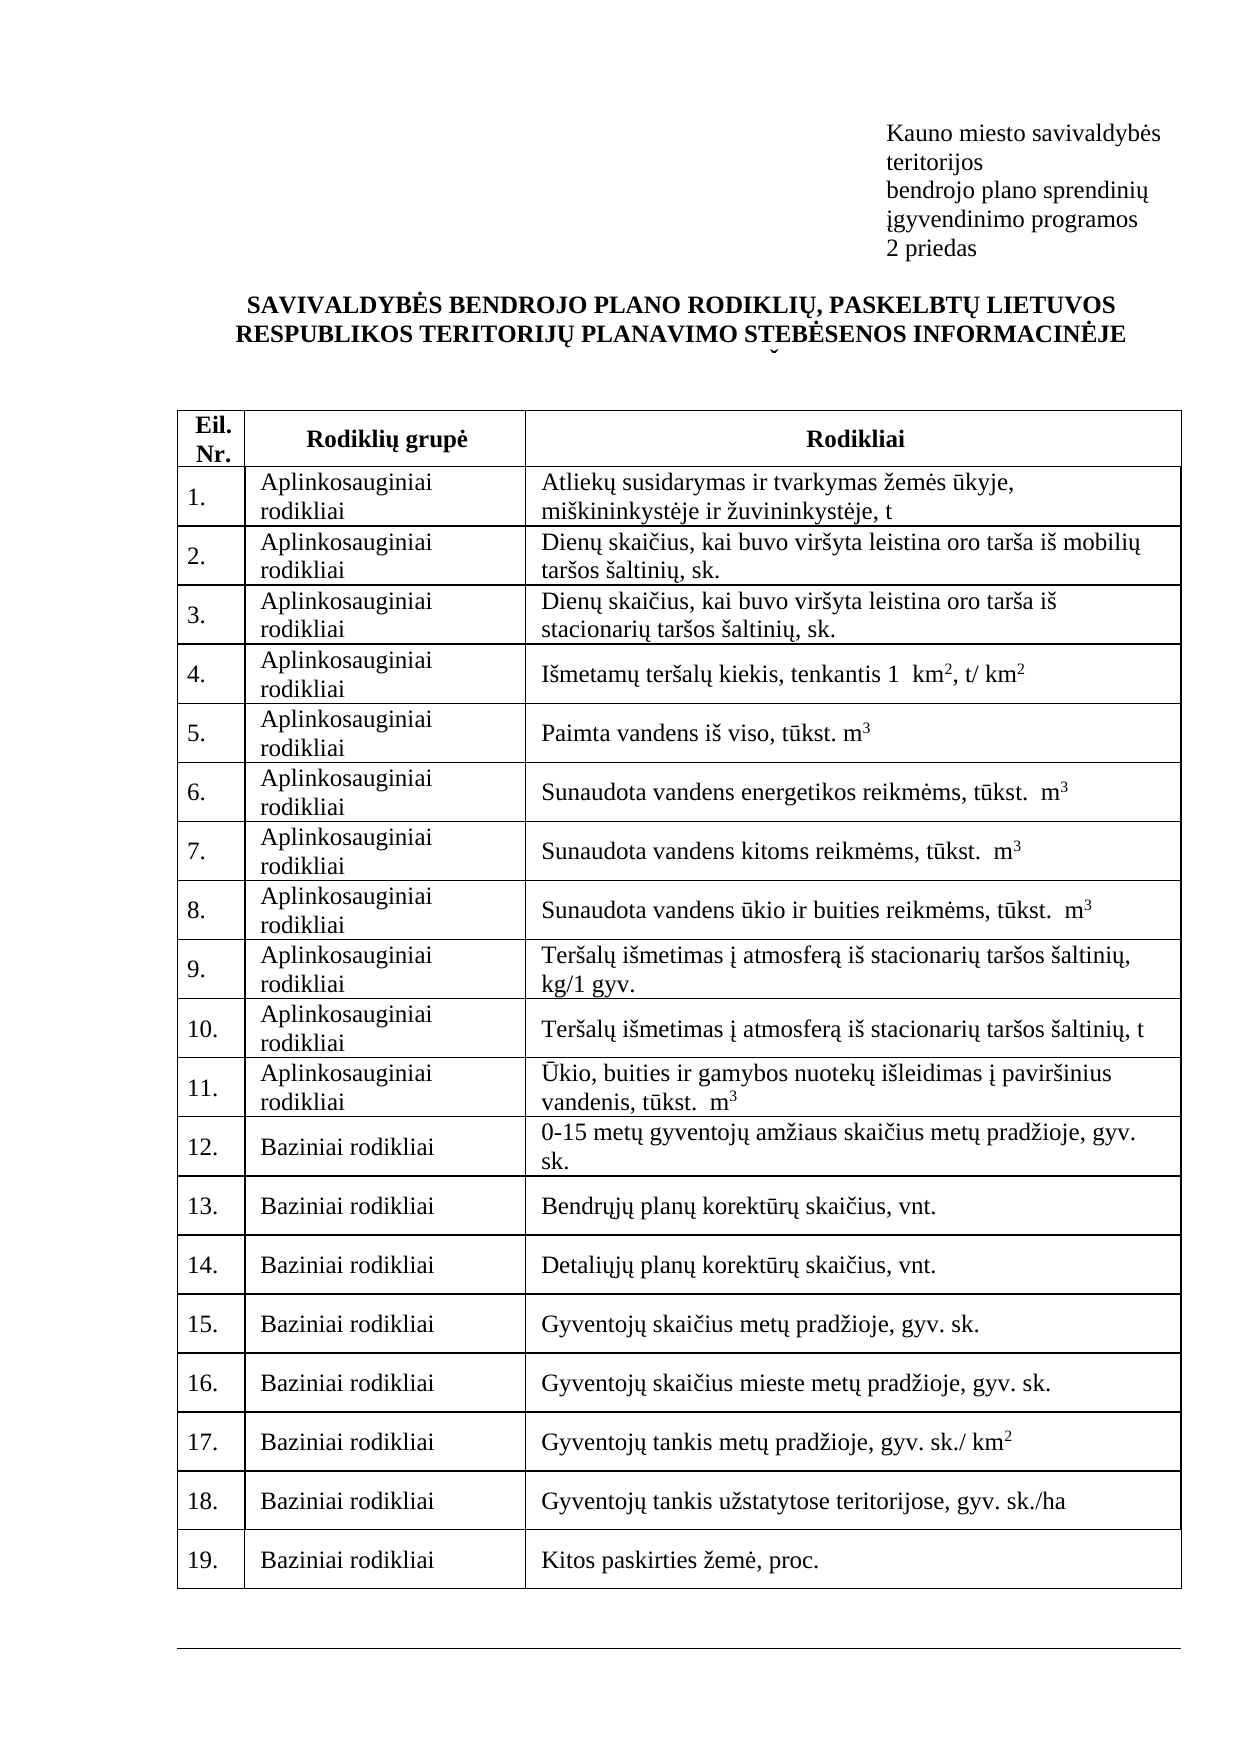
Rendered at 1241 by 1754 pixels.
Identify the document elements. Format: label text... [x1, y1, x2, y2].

table_cell Aplinkosauginiai rodikliai [246, 645, 525, 702]
table_cell 8. [178, 881, 244, 939]
table_cell Baziniai rodikliai [246, 1295, 525, 1352]
table_cell Aplinkosauginiai rodikliai [246, 999, 525, 1057]
table_cell Kitos paskirties žemė, proc. [526, 1530, 1181, 1588]
table_cell [526, 353, 1181, 409]
table_cell 18. [178, 1472, 244, 1529]
table_cell Ūkio, buities ir gamybos nuotekų išleidimas į paviršinius vandenis, tūkst. m3 [526, 1058, 1180, 1116]
table_cell 3. [178, 586, 244, 643]
table_cell 6. [178, 763, 244, 821]
table_cell [245, 1589, 526, 1647]
table_cell Baziniai rodikliai [245, 1530, 525, 1588]
table_cell Baziniai rodikliai [246, 1472, 525, 1529]
text bendrojo plano sprendinių [886, 176, 1181, 204]
table_cell 11. [178, 1058, 244, 1116]
table_cell Gyventojų tankis metų pradžioje, gyv. sk./ km2 [526, 1413, 1180, 1470]
table_cell Išmetamų teršalų kiekis, tenkantis 1 km2, t/ km2 [526, 645, 1180, 702]
table_cell [177, 1589, 245, 1647]
table_cell Aplinkosauginiai rodikliai [246, 704, 525, 761]
table_cell Detaliųjų planų korektūrų skaičius, vnt. [526, 1236, 1180, 1293]
table_cell 2. [178, 527, 244, 584]
table_cell Paimta vandens iš viso, tūkst. m3 [526, 704, 1180, 761]
table_cell Baziniai rodikliai [246, 1354, 525, 1411]
table_cell Aplinkosauginiai rodikliai [246, 822, 525, 879]
table_cell 15. [178, 1295, 244, 1352]
table_cell Rodikliai [526, 411, 1181, 466]
table_cell 12. [178, 1117, 244, 1175]
table_cell 14. [178, 1236, 244, 1293]
table_cell Baziniai rodikliai [246, 1413, 525, 1470]
table_cell Gyventojų skaičius metų pradžioje, gyv. sk. [526, 1295, 1180, 1352]
table_cell Aplinkosauginiai rodikliai [246, 1058, 525, 1116]
table_cell Dienų skaičius, kai buvo viršyta leistina oro tarša iš stacionarių taršos šaltinių, sk. [526, 586, 1180, 643]
table_cell 4. [178, 645, 244, 702]
text Kauno miesto savivaldybės teritorijos [886, 118, 1181, 176]
table_cell Sunaudota vandens ūkio ir buities reikmėms, tūkst. m3 [526, 881, 1180, 939]
table_cell 10. [178, 999, 244, 1057]
table_cell Gyventojų tankis užstatytose teritorijose, gyv. sk./ha [526, 1472, 1180, 1529]
table_cell Gyventojų skaičius mieste metų pradžioje, gyv. sk. [526, 1354, 1180, 1411]
table_cell Teršalų išmetimas į atmosferą iš stacionarių taršos šaltinių, t [526, 999, 1180, 1057]
table_cell 7. [178, 822, 244, 879]
table_cell [177, 353, 245, 409]
table_cell Dienų skaičius, kai buvo viršyta leistina oro tarša iš mobilių taršos šaltinių, sk. [526, 527, 1180, 584]
table_cell Baziniai rodikliai [246, 1177, 525, 1234]
table_cell [526, 1589, 1181, 1647]
text įgyvendinimo programos [886, 204, 1181, 233]
table_cell Sunaudota vandens kitoms reikmėms, tūkst. m3 [526, 822, 1180, 879]
table_cell Aplinkosauginiai rodikliai [246, 586, 525, 643]
table_cell Eil. Nr. [178, 411, 244, 466]
table_cell Aplinkosauginiai rodikliai [246, 940, 525, 998]
table_cell Aplinkosauginiai rodikliai [246, 881, 525, 939]
table_cell Bendrųjų planų korektūrų skaičius, vnt. [526, 1177, 1180, 1234]
table_cell 5. [178, 704, 244, 761]
table_cell 13. [178, 1177, 244, 1234]
table_cell 9. [178, 940, 244, 998]
table_cell Aplinkosauginiai rodikliai [246, 763, 525, 821]
table_cell Aplinkosauginiai rodikliai [246, 467, 525, 525]
table_cell Aplinkosauginiai rodikliai [246, 527, 525, 584]
table_cell Baziniai rodikliai [246, 1117, 525, 1175]
table_cell 0-15 metų gyventojų amžiaus skaičius metų pradžioje, gyv. sk. [526, 1117, 1180, 1175]
table_header SAVIVALDYBĖS BENDROJO PLANO RODIKLIŲ, PASKELBTŲ LIETUVOS RESPUBLIKOS TERITORIJŲ PLANAVIMO STEBĖSENOS INFORMACINĖJE SISTEMOJE, SĄRAŠAS [177, 262, 1181, 353]
table_cell Atliekų susidarymas ir tvarkymas žemės ūkyje, miškininkystėje ir žuvininkystėje, t [526, 467, 1180, 525]
table_cell Rodiklių grupė [245, 411, 525, 466]
table_cell 1. [178, 467, 244, 525]
table_cell Sunaudota vandens energetikos reikmėms, tūkst. m3 [526, 763, 1180, 821]
table_cell 17. [178, 1413, 244, 1470]
table_cell 19. [178, 1530, 244, 1588]
table_cell Baziniai rodikliai [246, 1236, 525, 1293]
text 2 priedas [886, 233, 1181, 262]
table_cell Teršalų išmetimas į atmosferą iš stacionarių taršos šaltinių, kg/1 gyv. [526, 940, 1180, 998]
table_cell 16. [178, 1354, 244, 1411]
table_cell [245, 353, 526, 409]
